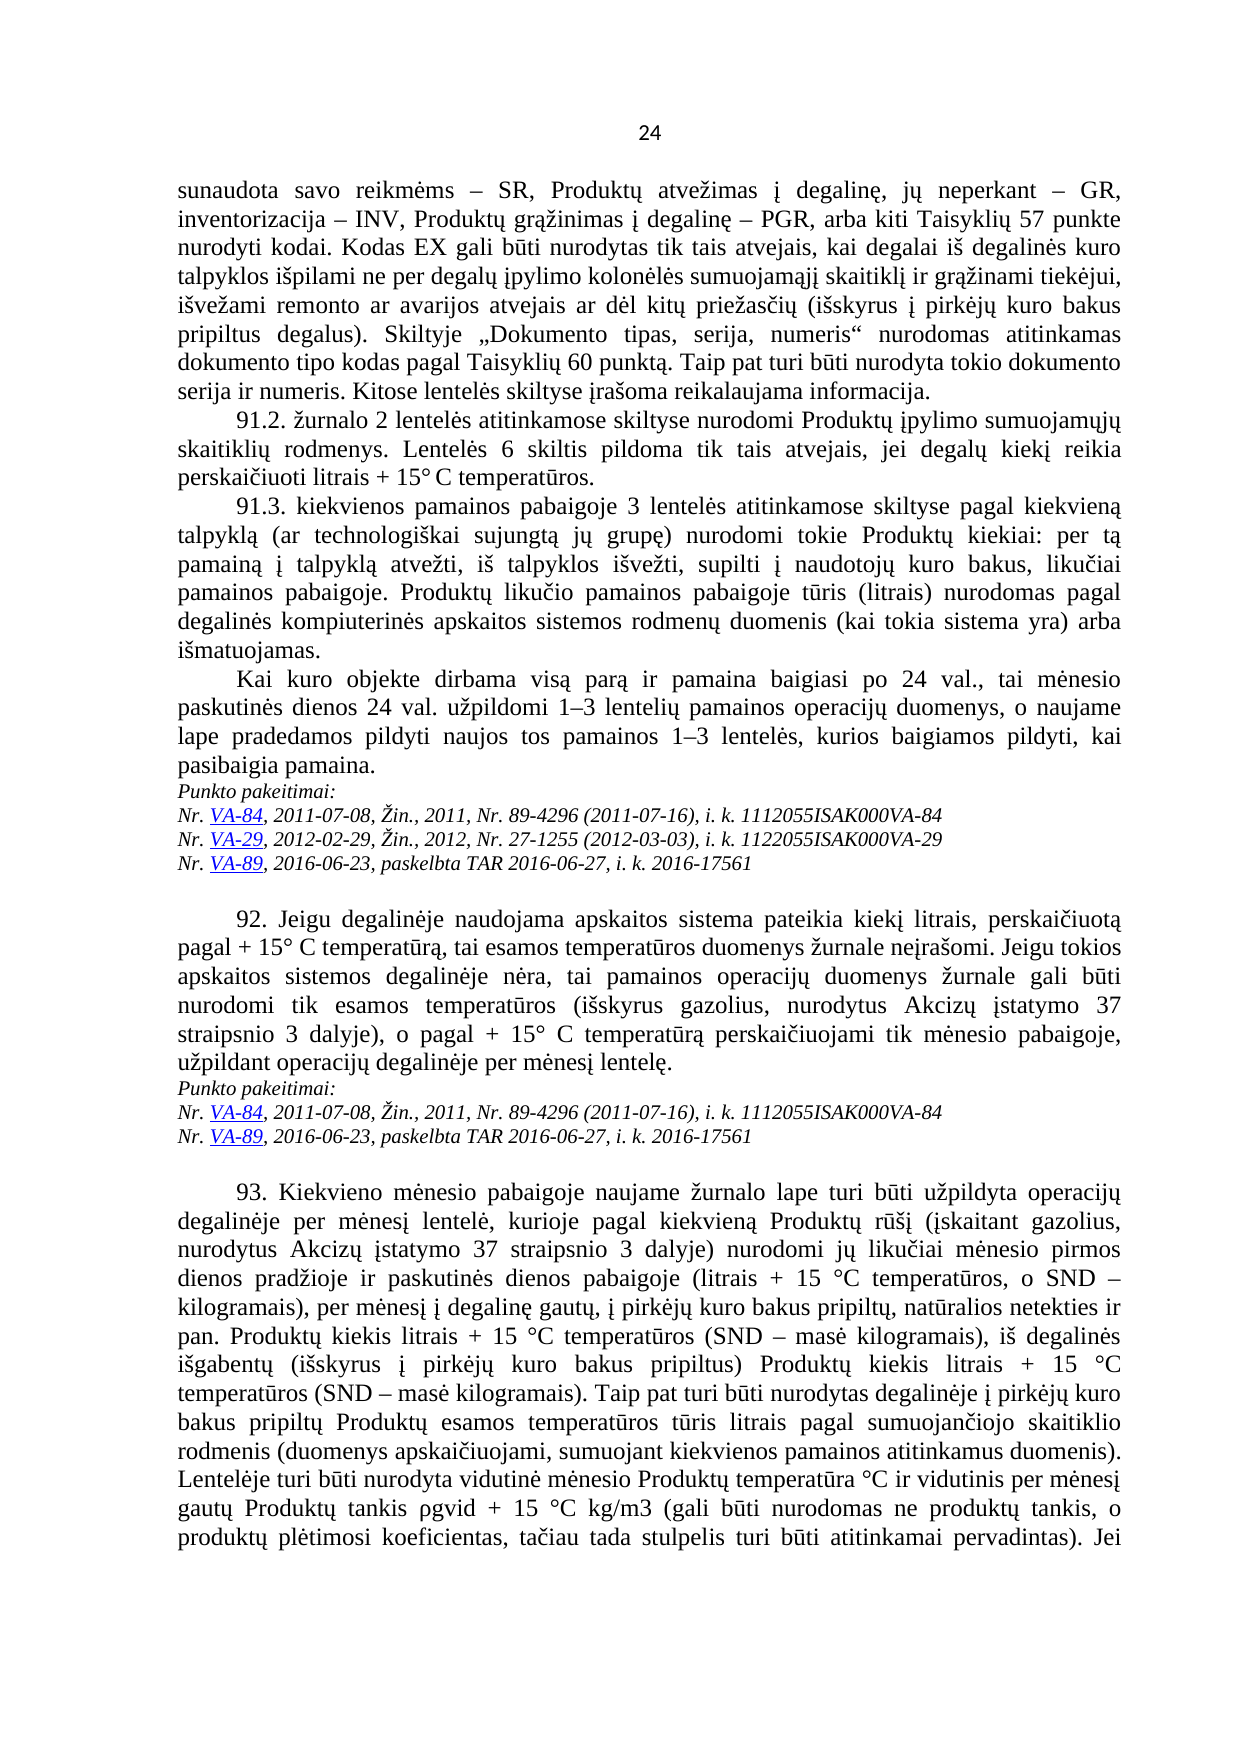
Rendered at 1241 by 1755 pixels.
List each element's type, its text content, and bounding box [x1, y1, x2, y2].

text Nr. VA-89, 2016-06-23, paskelbta TAR 2016-06-27, i. k. 2016-17561 [177, 1124, 1122, 1148]
text 93. Kiekvieno mėnesio pabaigoje naujame žurnalo lape turi būti užpildyta operacijų degalinėje per mėnesį lentelė, kurioje pagal kiekvieną Produktų rūšį (įskaitant gazolius, nurodytus Akcizų įstatymo 37 straipsnio 3 dalyje) nurodomi jų likučiai mėnesio pirmos dienos pradžioje ir paskutinės dienos pabaigoje (litrais + 15 °C temperatūros, o SND – kilogramais), per mėnesį į degalinę gautų, į pirkėjų kuro bakus pripiltų, natūralios netekties ir pan. Produktų kiekis litrais + 15 °C temperatūros (SND – masė kilogramais), iš degalinės išgabentų (išskyrus į pirkėjų kuro bakus pripiltus) Produktų kiekis litrais + 15 °C temperatūros (SND – masė kilogramais). Taip pat turi būti nurodytas degalinėje į pirkėjų kuro bakus pripiltų Produktų esamos temperatūros tūris litrais pagal sumuojančiojo skaitiklio rodmenis (duomenys apskaičiuojami, sumuojant kiekvienos pamainos atitinkamus duomenis). Lentelėje turi būti nurodyta vidutinė mėnesio Produktų temperatūra °C ir vidutinis per mėnesį gautų Produktų tankis ρgvid + 15 °C kg/m3 (gali būti nurodomas ne produktų tankis, o produktų plėtimosi koeficientas, tačiau tada stulpelis turi būti atitinkamai pervadintas). Jei [177, 1177, 1122, 1551]
text Nr. VA-84, 2011-07-08, Žin., 2011, Nr. 89-4296 (2011-07-16), i. k. 1112055ISAK000VA-84 [177, 803, 1122, 827]
text 91.3. kiekvienos pamainos pabaigoje 3 lentelės atitinkamose skiltyse pagal kiekvieną talpyklą (ar technologiškai sujungtą jų grupę) nurodomi tokie Produktų kiekiai: per tą pamainą į talpyklą atvežti, iš talpyklos išvežti, supilti į naudotojų kuro bakus, likučiai pamainos pabaigoje. Produktų likučio pamainos pabaigoje tūris (litrais) nurodomas pagal degalinės kompiuterinės apskaitos sistemos rodmenų duomenis (kai tokia sistema yra) arba išmatuojamas. [177, 491, 1122, 664]
text Punkto pakeitimai: [177, 779, 1122, 803]
text Punkto pakeitimai: [177, 1076, 1122, 1100]
text sunaudota savo reikmėms – SR, Produktų atvežimas į degalinę, jų neperkant – GR, inventorizacija – INV, Produktų grąžinimas į degalinę – PGR, arba kiti Taisyklių 57 punkte nurodyti kodai. Kodas EX gali būti nurodytas tik tais atvejais, kai degalai iš degalinės kuro talpyklos išpilami ne per degalų įpylimo kolonėlės sumuojamąjį skaitiklį ir grąžinami tiekėjui, išvežami remonto ar avarijos atvejais ar dėl kitų priežasčių (išskyrus į pirkėjų kuro bakus pripiltus degalus). Skiltyje „Dokumento tipas, serija, numeris“ nurodomas atitinkamas dokumento tipo kodas pagal Taisyklių 60 punktą. Taip pat turi būti nurodyta tokio dokumento serija ir numeris. Kitose lentelės skiltyse įrašoma reikalaujama informacija. [177, 175, 1122, 405]
text Kai kuro objekte dirbama visą parą ir pamaina baigiasi po 24 val., tai mėnesio paskutinės dienos 24 val. užpildomi 1–3 lentelių pamainos operacijų duomenys, o naujame lape pradedamos pildyti naujos tos pamainos 1–3 lentelės, kurios baigiamos pildyti, kai pasibaigia pamaina. [177, 664, 1122, 779]
text Nr. VA-29, 2012-02-29, Žin., 2012, Nr. 27-1255 (2012-03-03), i. k. 1122055ISAK000VA-29 [177, 827, 1122, 851]
text Nr. VA-89, 2016-06-23, paskelbta TAR 2016-06-27, i. k. 2016-17561 [177, 851, 1122, 875]
text 91.2. žurnalo 2 lentelės atitinkamose skiltyse nurodomi Produktų įpylimo sumuojamųjų skaitiklių rodmenys. Lentelės 6 skiltis pildoma tik tais atvejais, jei degalų kiekį reikia perskaičiuoti litrais + 15° C temperatūros. [177, 405, 1122, 491]
text 92. Jeigu degalinėje naudojama apskaitos sistema pateikia kiekį litrais, perskaičiuotą pagal + 15° C temperatūrą, tai esamos temperatūros duomenys žurnale neįrašomi. Jeigu tokios apskaitos sistemos degalinėje nėra, tai pamainos operacijų duomenys žurnale gali būti nurodomi tik esamos temperatūros (išskyrus gazolius, nurodytus Akcizų įstatymo 37 straipsnio 3 dalyje), o pagal + 15° C temperatūrą perskaičiuojami tik mėnesio pabaigoje, užpildant operacijų degalinėje per mėnesį lentelę. [177, 904, 1122, 1076]
text Nr. VA-84, 2011-07-08, Žin., 2011, Nr. 89-4296 (2011-07-16), i. k. 1112055ISAK000VA-84 [177, 1100, 1122, 1124]
